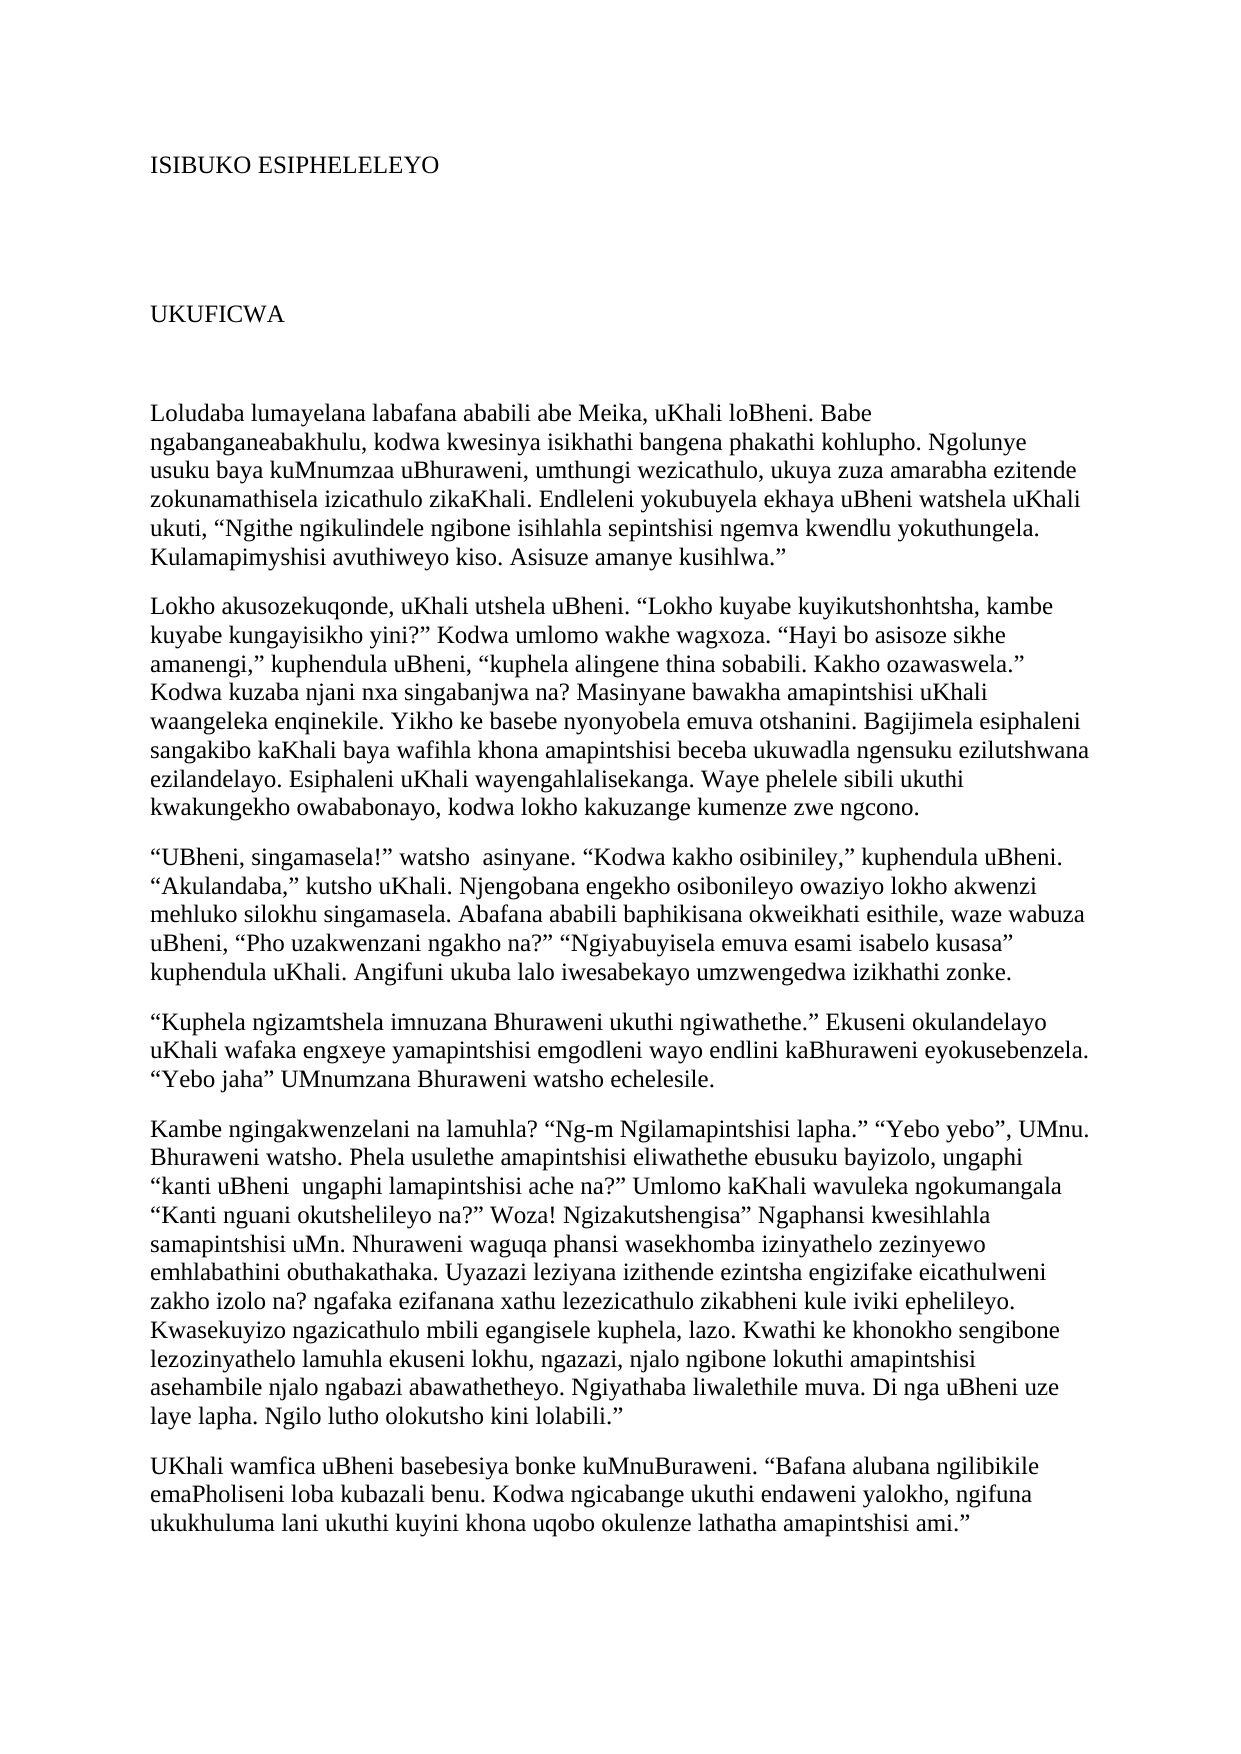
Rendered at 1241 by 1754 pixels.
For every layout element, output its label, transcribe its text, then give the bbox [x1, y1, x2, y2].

text Kambe ngingakwenzelani na lamuhla? “Ng-m Ngilamapintshisi lapha.” “Yebo yebo”, UMnu. Bhuraweni watsho. Phela usulethe amapintshisi eliwathethe ebusuku bayizolo, ungaphi “kanti uBheni ungaphi lamapintshisi ache na?” Umlomo kaKhali wavuleka ngokumangala “Kanti nguani okutshelileyo na?” Woza! Ngizakutshengisa” Ngaphansi kwesihlahla samapintshisi uMn. Nhuraweni waguqa phansi wasekhomba izinyathelo zezinyewo emhlabathini obuthakathaka. Uyazazi leziyana izithende ezintsha engizifake eicathulweni zakho izolo na? ngafaka ezifanana xathu lezezicathulo zikabheni kule iviki ephelileyo. Kwasekuyizo ngazicathulo mbili egangisele kuphela, lazo. Kwathi ke khonokho sengibone lezozinyathelo lamuhla ekuseni lokhu, ngazazi, njalo ngibone lokuthi amapintshisi asehambile njalo ngabazi abawathetheyo. Ngiyathaba liwalethile muva. Di nga uBheni uze laye lapha. Ngilo lutho olokutsho kini lolabili.” [150, 1114, 1090, 1430]
text ISIBUKO ESIPHELELEYO [150, 150, 1090, 179]
text “Kuphela ngizamtshela imnuzana Bhuraweni ukuthi ngiwathethe.” Ekuseni okulandelayo uKhali wafaka engxeye yamapintshisi emgodleni wayo endlini kaBhuraweni eyokusebenzela. “Yebo jaha” UMnumzana Bhuraweni watsho echelesile. [150, 1007, 1090, 1093]
text UKhali wamfica uBheni basebesiya bonke kuMnuBuraweni. “Bafana alubana ngilibikile emaPholiseni loba kubazali benu. Kodwa ngicabange ukuthi endaweni yalokho, ngifuna ukukhuluma lani ukuthi kuyini khona uqobo okulenze lathatha amapintshisi ami.” [150, 1451, 1090, 1537]
text Loludaba lumayelana labafana ababili abe Meika, uKhali loBheni. Babe ngabanganeabakhulu, kodwa kwesinya isikhathi bangena phakathi kohlupho. Ngolunye usuku baya kuMnumzaa uBhuraweni, umthungi wezicathulo, ukuya zuza amarabha ezitende zokunamathisela izicathulo zikaKhali. Endleleni yokubuyela ekhaya uBheni watshela uKhali ukuti, “Ngithe ngikulindele ngibone isihlahla sepintshisi ngemva kwendlu yokuthungela. Kulamapimyshisi avuthiweyo kiso. Asisuze amanye kusihlwa.” [150, 398, 1090, 570]
text UKUFICWA [150, 299, 1090, 327]
text Lokho akusozekuqonde, uKhali utshela uBheni. “Lokho kuyabe kuyikutshonhtsha, kambe kuyabe kungayisikho yini?” Kodwa umlomo wakhe wagxoza. “Hayi bo asisoze sikhe amanengi,” kuphendula uBheni, “kuphela alingene thina sobabili. Kakho ozawaswela.” Kodwa kuzaba njani nxa singabanjwa na? Masinyane bawakha amapintshisi uKhali waangeleka enqinekile. Yikho ke basebe nyonyobela emuva otshanini. Bagijimela esiphaleni sangakibo kaKhali baya wafihla khona amapintshisi beceba ukuwadla ngensuku ezilutshwana ezilandelayo. Esiphaleni uKhali wayengahlalisekanga. Waye phelele sibili ukuthi kwakungekho owababonayo, kodwa lokho kakuzange kumenze zwe ngcono. [150, 591, 1090, 821]
text “UBheni, singamasela!” watsho asinyane. “Kodwa kakho osibiniley,” kuphendula uBheni. “Akulandaba,” kutsho uKhali. Njengobana engekho osibonileyo owaziyo lokho akwenzi mehluko silokhu singamasela. Abafana ababili baphikisana okweikhati esithile, waze wabuza uBheni, “Pho uzakwenzani ngakho na?” “Ngiyabuyisela emuva esami isabelo kusasa” kuphendula uKhali. Angifuni ukuba lalo iwesabekayo umzwengedwa izikhathi zonke. [150, 842, 1090, 986]
